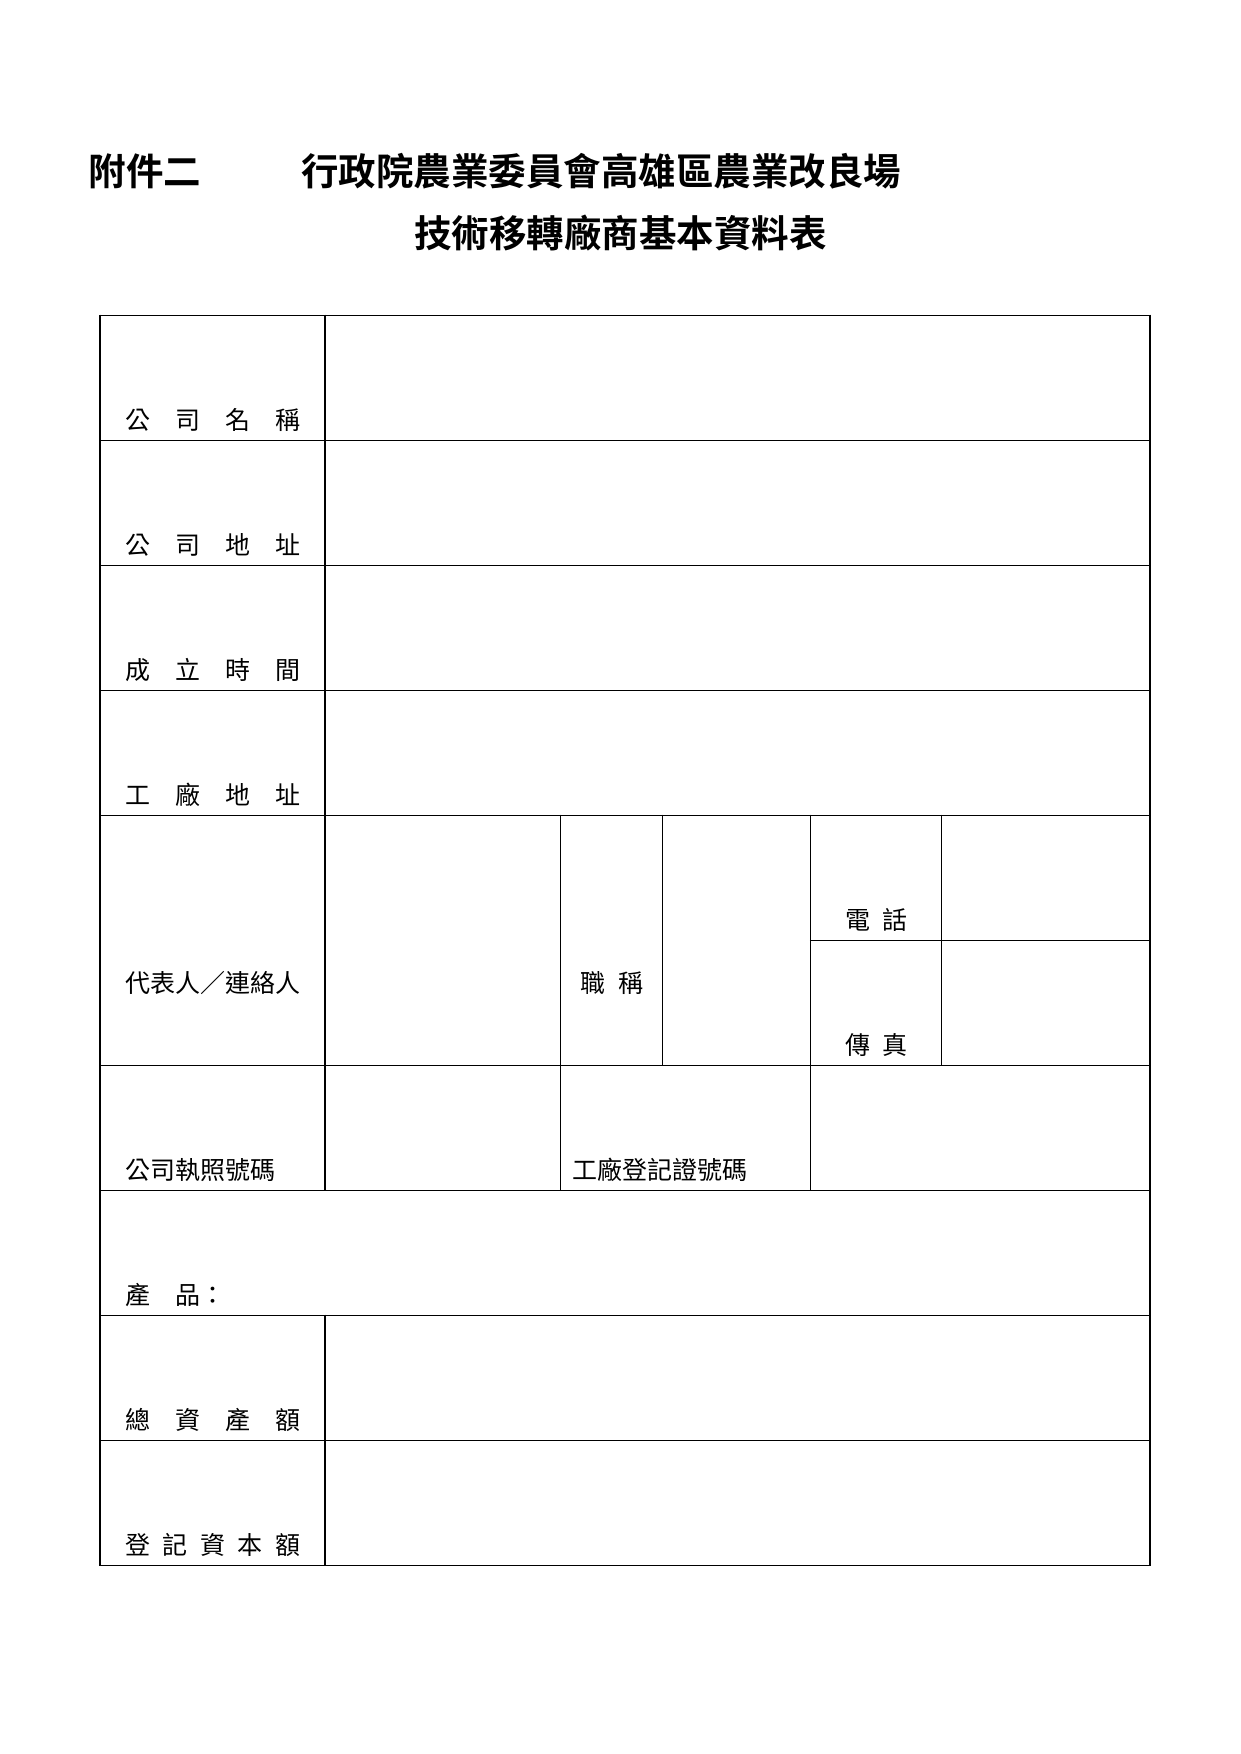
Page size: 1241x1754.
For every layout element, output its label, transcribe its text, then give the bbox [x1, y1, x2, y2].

table_cell 工廠登記證號碼 [561, 1066, 810, 1189]
text 附件二 行政院農業委員會高雄區農業改良場 [89, 127, 1152, 189]
table_header 公 司 名 稱 [101, 316, 324, 439]
table_cell [942, 941, 1149, 1064]
table_cell [811, 1066, 1149, 1189]
table_cell 工 廠 地 址 [101, 691, 324, 814]
table_header [326, 316, 1149, 439]
text 技術移轉廠商基本資料表 [89, 189, 1152, 252]
table_cell 登 記 資 本 額 [101, 1441, 324, 1564]
table_cell 產 品： [101, 1191, 1149, 1314]
table_cell [326, 1316, 1149, 1439]
table_cell [326, 1441, 1149, 1564]
table_cell 職 稱 [561, 816, 662, 1064]
table_cell 總 資 產 額 [101, 1316, 324, 1439]
table_cell [326, 691, 1149, 814]
table_cell 公 司 地 址 [101, 441, 324, 564]
table_cell 成 立 時 間 [101, 566, 324, 689]
table_cell [326, 816, 560, 1064]
table_cell [326, 1066, 560, 1189]
table_cell 傳 真 [811, 941, 941, 1064]
table_cell 代表人／連絡人 [101, 816, 324, 1064]
table_cell [326, 441, 1149, 564]
table_cell [942, 816, 1149, 939]
table_cell [326, 566, 1149, 689]
table_cell 公司執照號碼 [101, 1066, 324, 1189]
table_cell 電 話 [811, 816, 941, 939]
table_cell [663, 816, 810, 1064]
